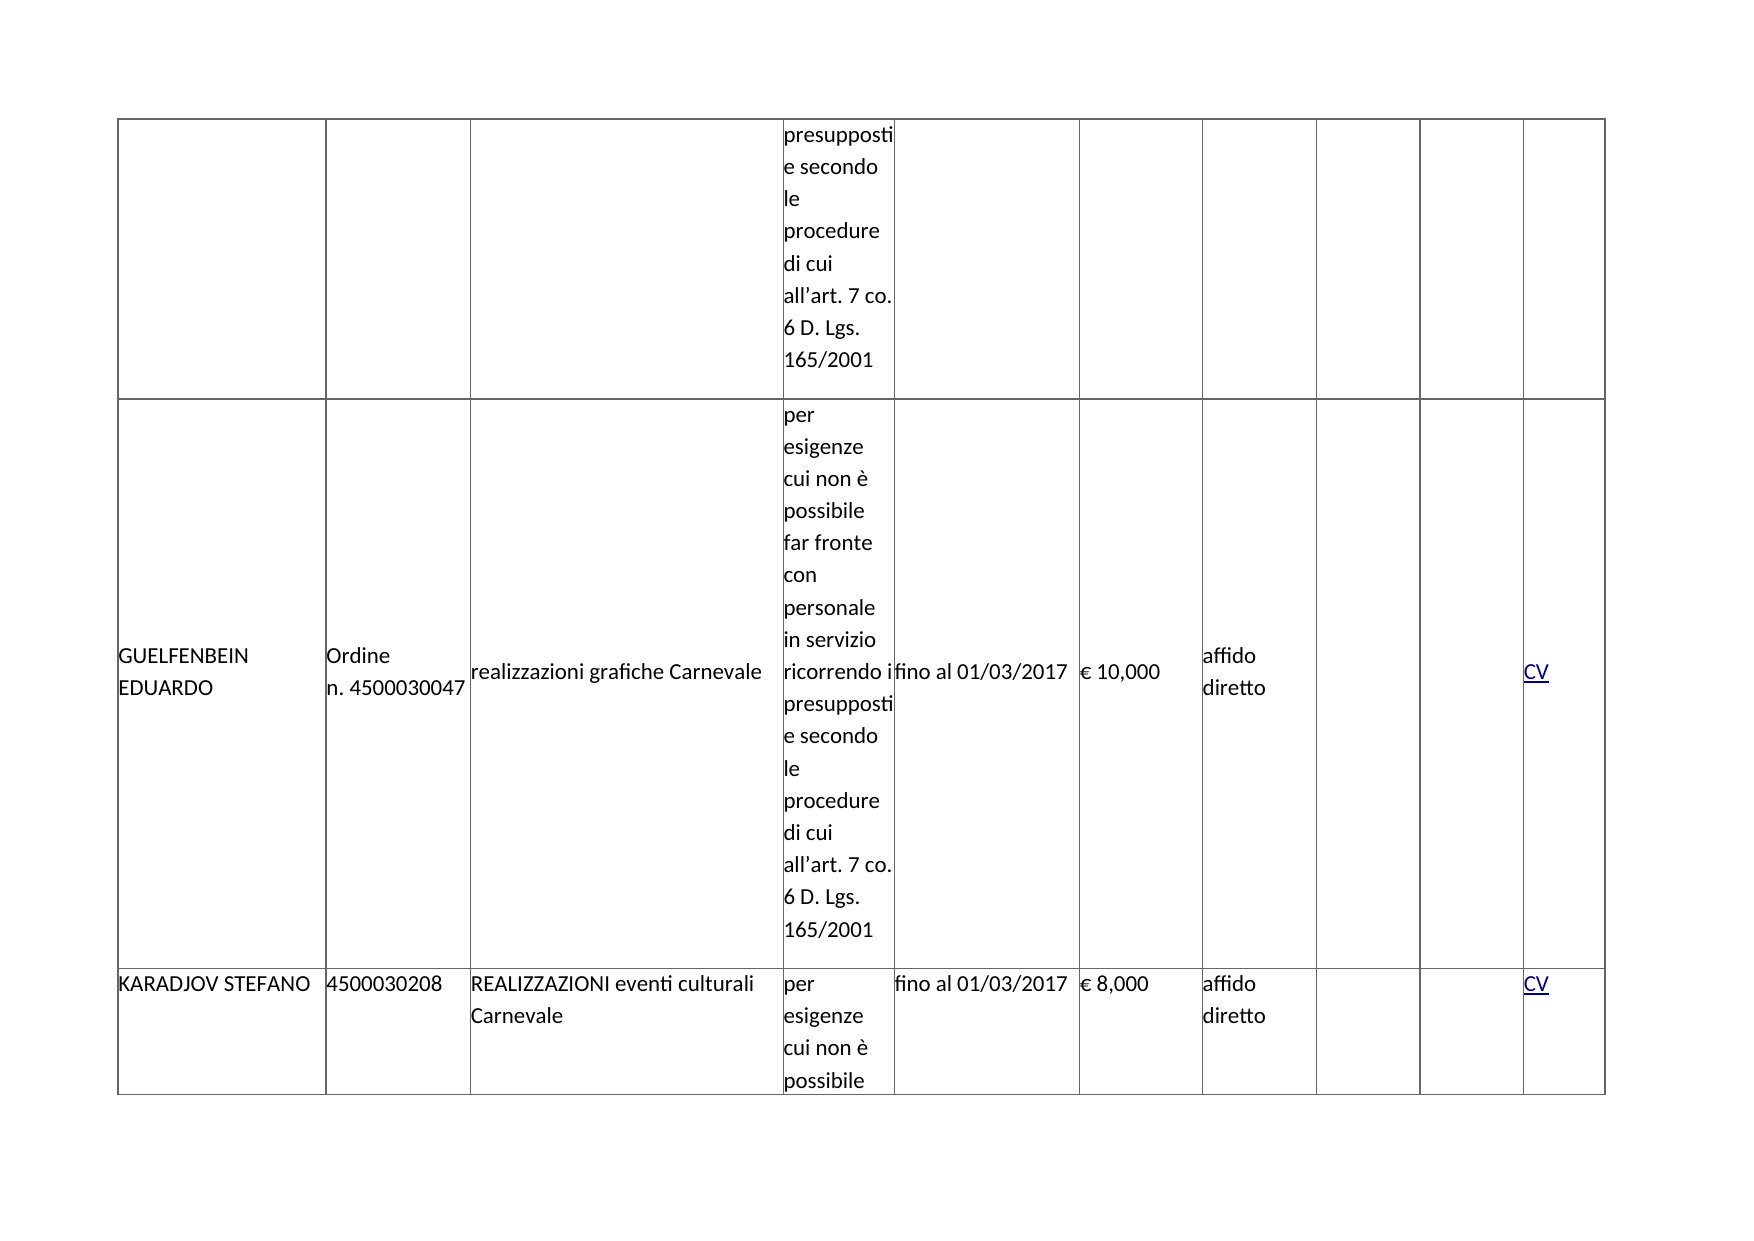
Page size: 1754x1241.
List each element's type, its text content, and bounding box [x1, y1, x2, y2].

table_cell [119, 120, 325, 398]
table_cell 4500030208 [327, 969, 470, 1094]
table_cell KARADJOV STEFANO [119, 969, 325, 1094]
table_cell € 8,000 [1080, 969, 1202, 1094]
table_cell fino al 01/03/2017 [895, 969, 1079, 1094]
table_cell [1080, 120, 1202, 398]
table_cell realizzazioni grafiche Carnevale [471, 400, 783, 967]
table_cell CV [1524, 969, 1604, 1094]
table_cell [1421, 969, 1523, 1094]
table_cell [327, 120, 470, 398]
table_cell presupposti e secondo le procedure di cui all’art. 7 co. 6 D. Lgs. 165/2001 [784, 120, 894, 398]
table_cell [1317, 969, 1419, 1094]
table_cell [1317, 120, 1419, 398]
table_cell REALIZZAZIONI eventi culturali Carnevale [471, 969, 783, 1094]
table_cell GUELFENBEIN EDUARDO [119, 400, 325, 967]
table_cell [1421, 400, 1523, 967]
table_cell [895, 120, 1079, 398]
table_cell [1317, 400, 1419, 967]
table_cell [471, 120, 783, 398]
table_cell Ordine n. 4500030047 [327, 400, 470, 967]
table_cell affido diretto [1203, 969, 1316, 1094]
table_cell [1524, 120, 1604, 398]
table_cell affido diretto [1203, 400, 1316, 967]
table_cell fino al 01/03/2017 [895, 400, 1079, 967]
table_cell CV [1524, 400, 1604, 967]
table_cell [1203, 120, 1316, 398]
table_cell per esigenze cui non è possibile far fronte con personale in servizio ricorrendo i presupposti e secondo le procedure di cui all’art. 7 co. 6 D. Lgs. 165/2001 [784, 400, 894, 967]
table_cell € 10,000 [1080, 400, 1202, 967]
table_cell [1421, 120, 1523, 398]
table_cell per esigenze cui non è possibile [784, 969, 894, 1094]
